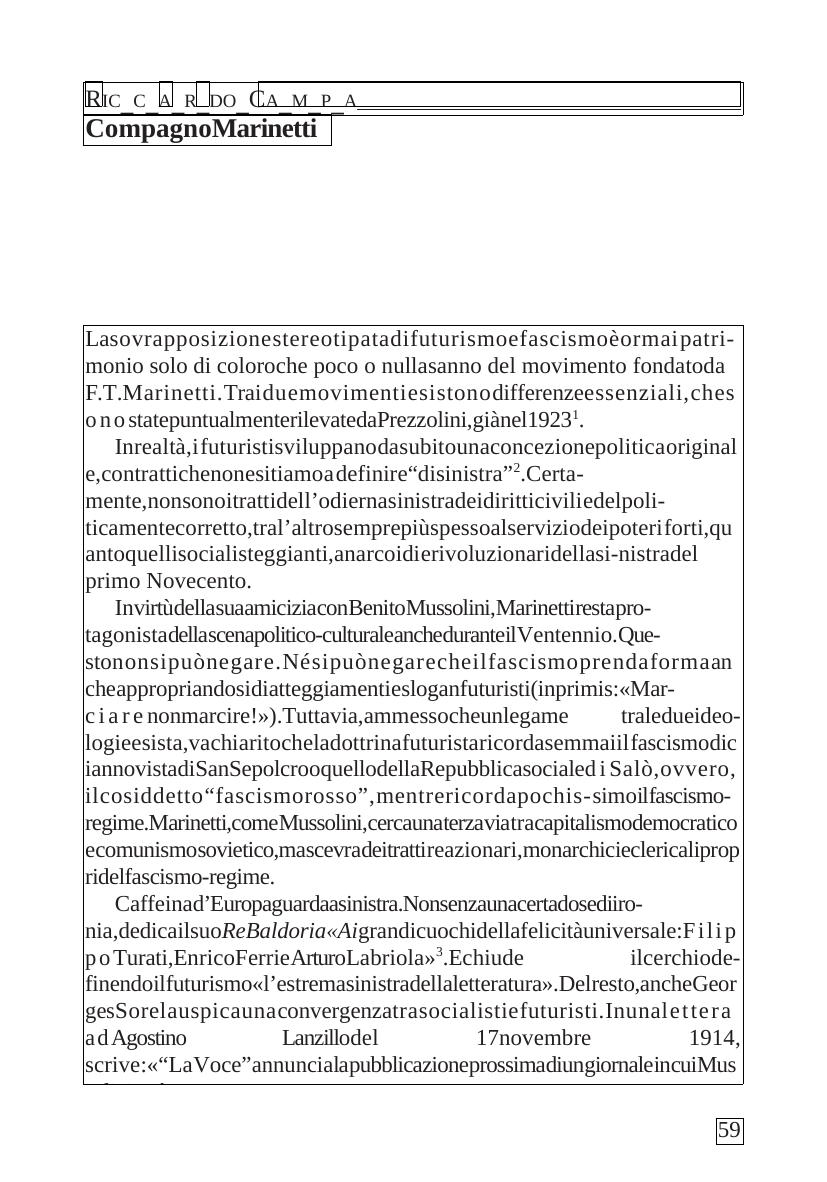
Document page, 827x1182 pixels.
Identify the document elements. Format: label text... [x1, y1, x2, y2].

text Lasovrapposizionestereotipatadifuturismoefascismoèormaipatri-monio solo di coloroche poco o nullasanno del movimento fondatoda [85, 326, 741, 379]
text F.T.Marinetti.Traiduemovimentiesistonodifferenzeessenziali,chesonostatepuntualmenterilevatedaPrezzolini,giànel19231. [85, 379, 741, 432]
text Inrealtà,ifuturistisviluppanodasubitounaconcezionepoliticaoriginale,contrattichenonesitiamoadefinire“disinistra”2.Certa-mente,nonsonoitrattidell’odiernasinistradeidiritticiviliedelpoli-ticamentecorretto,tral’altrosemprepiùspessoalserviziodeipoteriforti,quantoquellisocialisteggianti,anarcoidierivoluzionaridellasi-nistradel primo Novecento. [85, 433, 741, 594]
text Caffeinad’Europaguardaasinistra.Nonsenzaunacertadosediiro-nia,dedicailsuoReBaldoria«Aigrandicuochidellafelicitàuniversale:FilippoTurati,EnricoFerrieArturoLabriola»3.Echiude ilcerchiode-finendoilfuturismo«l’estremasinistradellaletteratura».Delresto,ancheGeorgesSorelauspicaunaconvergenzatrasocialistiefuturisti.Inunalettera adAgostino Lanzillodel 17novembre 1914, scrive:«“LaVoce”annuncialapubblicazioneprossimadiungiornaleincuiMussoliniavrà [85, 890, 741, 1083]
text CompagnoMarinetti [85, 115, 331, 143]
text InvirtùdellasuaamiciziaconBenitoMussolini,Marinettirestapro-tagonistadellascenapolitico-culturaleancheduranteilVentennio.Que-stononsipuònegare.Nésipuònegarecheilfascismoprendaformaancheappropriandosidiatteggiamentiesloganfuturisti(inprimis:«Mar-ciarenonmarcire!»).Tuttavia,ammessocheunlegame traledueideo-logieesista,vachiaritocheladottrinafuturistaricordasemmaiilfascismodiciannovistadiSanSepolcrooquellodellaRepubblicasocialediSalò,ovvero,ilcosiddetto“fascismorosso”,mentrericordapochis-simoilfascismo-regime.Marinetti,comeMussolini,cercaunaterzaviatracapitalismodemocraticoecomunismosovietico,mascevradeitrattireazionari,monarchicieclericalipropridelfascismo-regime. [85, 594, 741, 889]
text 59 [718, 1119, 742, 1143]
text RIC_C_A_R_DO_CA_M_P_A [85, 83, 742, 114]
